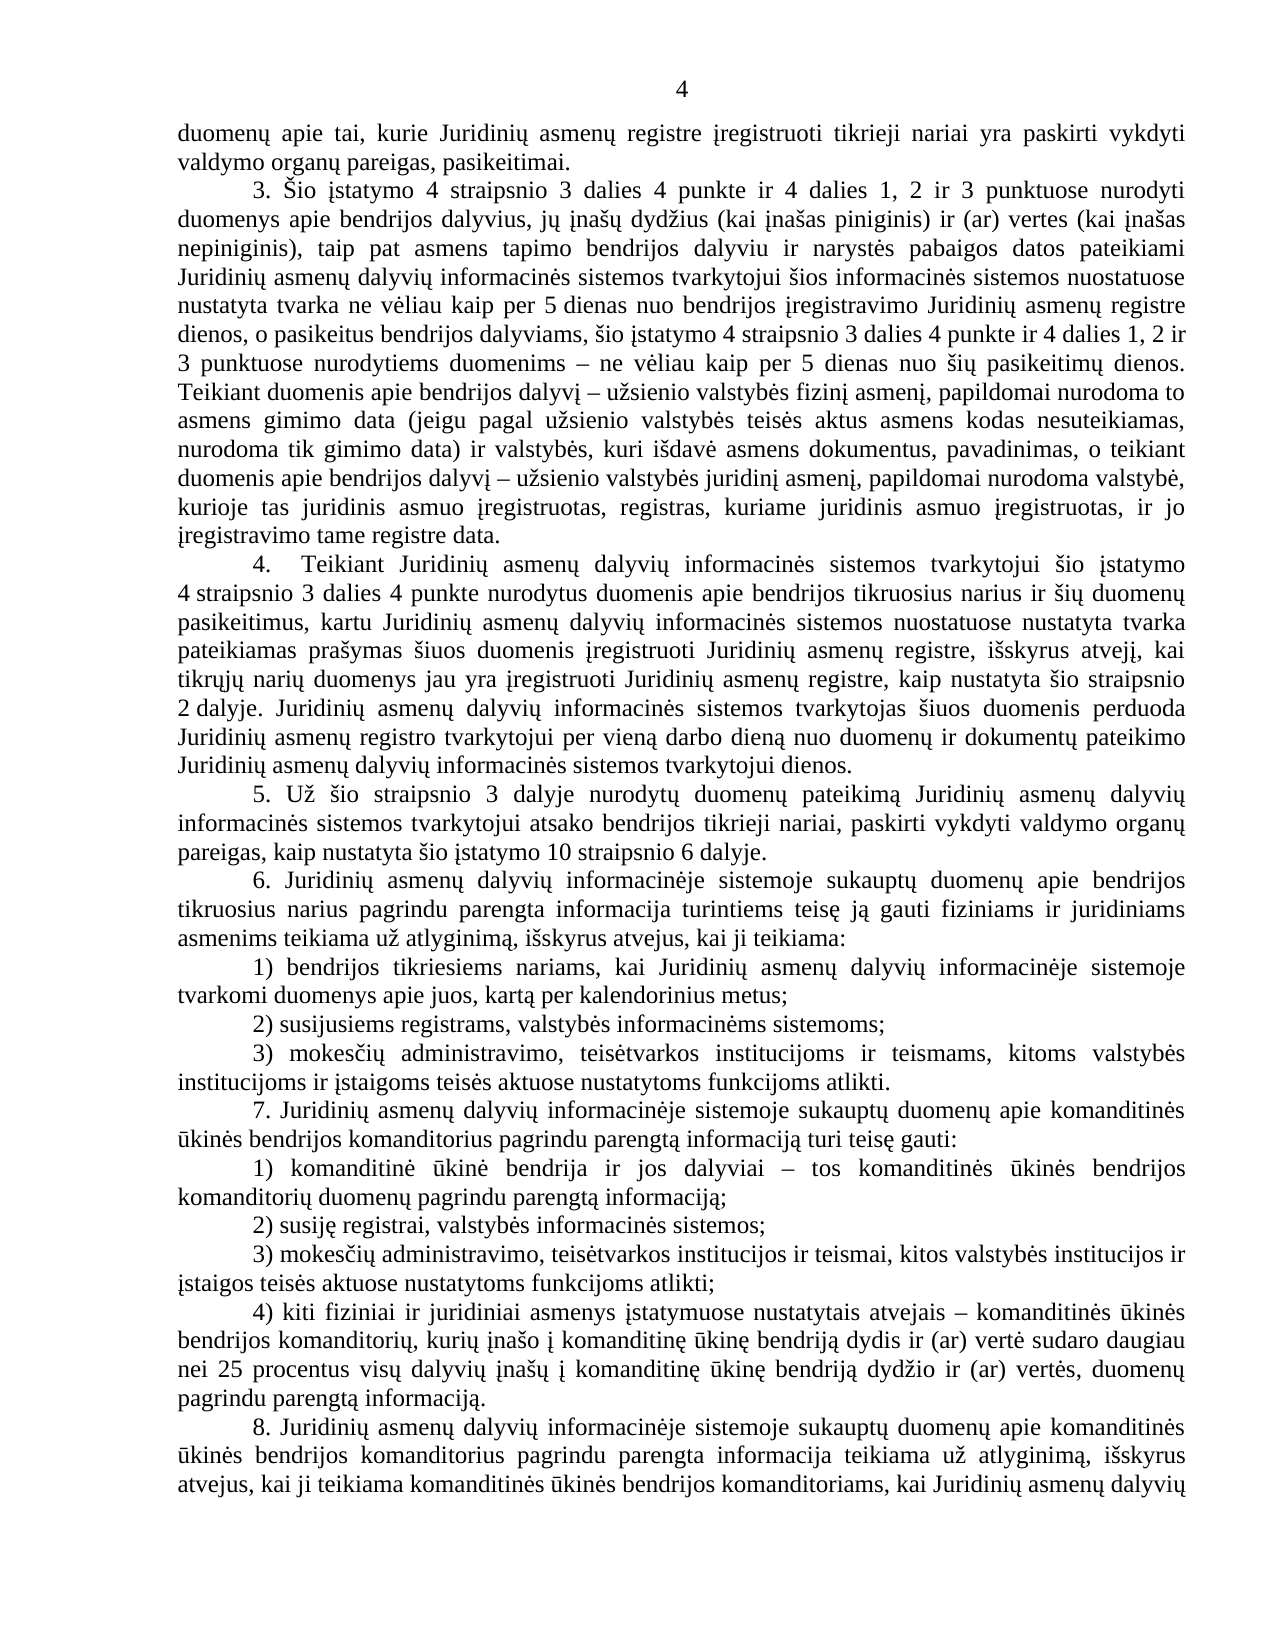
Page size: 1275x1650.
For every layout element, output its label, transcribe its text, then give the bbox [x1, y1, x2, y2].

text 1) komanditinė ūkinė bendrija ir jos dalyviai – tos komanditinės ūkinės bendrijos komanditorių duomenų pagrindu parengtą informaciją; [177, 1153, 1186, 1211]
text 1) bendrijos tikriesiems nariams, kai Juridinių asmenų dalyvių informacinėje sistemoje tvarkomi duomenys apie juos, kartą per kalendorinius metus; [177, 952, 1186, 1009]
text 3) mokesčių administravimo, teisėtvarkos institucijoms ir teismams, kitoms valstybės institucijoms ir įstaigoms teisės aktuose nustatytoms funkcijoms atlikti. [177, 1038, 1186, 1096]
text 2) susijusiems registrams, valstybės informacinėms sistemoms; [177, 1009, 1186, 1038]
text 4) kiti fiziniai ir juridiniai asmenys įstatymuose nustatytais atvejais – komanditinės ūkinės bendrijos komanditorių, kurių įnašo į komanditinę ūkinę bendriją dydis ir (ar) vertė sudaro daugiau nei 25 procentus visų dalyvių įnašų į komanditinę ūkinę bendriją dydžio ir (ar) vertės, duomenų pagrindu parengtą informaciją. [177, 1297, 1186, 1412]
text 3) mokesčių administravimo, teisėtvarkos institucijos ir teismai, kitos valstybės institucijos ir įstaigos teisės aktuose nustatytoms funkcijoms atlikti; [177, 1239, 1186, 1297]
text 8. Juridinių asmenų dalyvių informacinėje sistemoje sukauptų duomenų apie komanditinės ūkinės bendrijos komanditorius pagrindu parengta informacija teikiama už atlyginimą, išskyrus atvejus, kai ji teikiama komanditinės ūkinės bendrijos komanditoriams, kai Juridinių asmenų dalyvių [177, 1412, 1186, 1498]
text 2) susiję registrai, valstybės informacinės sistemos; [177, 1211, 1186, 1239]
text 4. Teikiant Juridinių asmenų dalyvių informacinės sistemos tvarkytojui šio įstatymo 4 straipsnio 3 dalies 4 punkte nurodytus duomenis apie bendrijos tikruosius narius ir šių duomenų pasikeitimus, kartu Juridinių asmenų dalyvių informacinės sistemos nuostatuose nustatyta tvarka pateikiamas prašymas šiuos duomenis įregistruoti Juridinių asmenų registre, išskyrus atvejį, kai tikrųjų narių duomenys jau yra įregistruoti Juridinių asmenų registre, kaip nustatyta šio straipsnio 2 dalyje. Juridinių asmenų dalyvių informacinės sistemos tvarkytojas šiuos duomenis perduoda Juridinių asmenų registro tvarkytojui per vieną darbo dieną nuo duomenų ir dokumentų pateikimo Juridinių asmenų dalyvių informacinės sistemos tvarkytojui dienos. [177, 549, 1186, 779]
text 7. Juridinių asmenų dalyvių informacinėje sistemoje sukauptų duomenų apie komanditinės ūkinės bendrijos komanditorius pagrindu parengtą informaciją turi teisę gauti: [177, 1096, 1186, 1153]
text 5. Už šio straipsnio 3 dalyje nurodytų duomenų pateikimą Juridinių asmenų dalyvių informacinės sistemos tvarkytojui atsako bendrijos tikrieji nariai, paskirti vykdyti valdymo organų pareigas, kaip nustatyta šio įstatymo 10 straipsnio 6 dalyje. [177, 779, 1186, 866]
text duomenų apie tai, kurie Juridinių asmenų registre įregistruoti tikrieji nariai yra paskirti vykdyti valdymo organų pareigas, pasikeitimai. [177, 118, 1186, 176]
text 3. Šio įstatymo 4 straipsnio 3 dalies 4 punkte ir 4 dalies 1, 2 ir 3 punktuose nurodyti duomenys apie bendrijos dalyvius, jų įnašų dydžius (kai įnašas piniginis) ir (ar) vertes (kai įnašas nepiniginis), taip pat asmens tapimo bendrijos dalyviu ir narystės pabaigos datos pateikiami Juridinių asmenų dalyvių informacinės sistemos tvarkytojui šios informacinės sistemos nuostatuose nustatyta tvarka ne vėliau kaip per 5 dienas nuo bendrijos įregistravimo Juridinių asmenų registre dienos, o pasikeitus bendrijos dalyviams, šio įstatymo 4 straipsnio 3 dalies 4 punkte ir 4 dalies 1, 2 ir 3 punktuose nurodytiems duomenims – ne vėliau kaip per 5 dienas nuo šių pasikeitimų dienos. Teikiant duomenis apie bendrijos dalyvį – užsienio valstybės fizinį asmenį, papildomai nurodoma to asmens gimimo data (jeigu pagal užsienio valstybės teisės aktus asmens kodas nesuteikiamas, nurodoma tik gimimo data) ir valstybės, kuri išdavė asmens dokumentus, pavadinimas, o teikiant duomenis apie bendrijos dalyvį – užsienio valstybės juridinį asmenį, papildomai nurodoma valstybė, kurioje tas juridinis asmuo įregistruotas, registras, kuriame juridinis asmuo įregistruotas, ir jo įregistravimo tame registre data. [177, 176, 1186, 549]
text 6. Juridinių asmenų dalyvių informacinėje sistemoje sukauptų duomenų apie bendrijos tikruosius narius pagrindu parengta informacija turintiems teisę ją gauti fiziniams ir juridiniams asmenims teikiama už atlyginimą, išskyrus atvejus, kai ji teikiama: [177, 866, 1186, 952]
